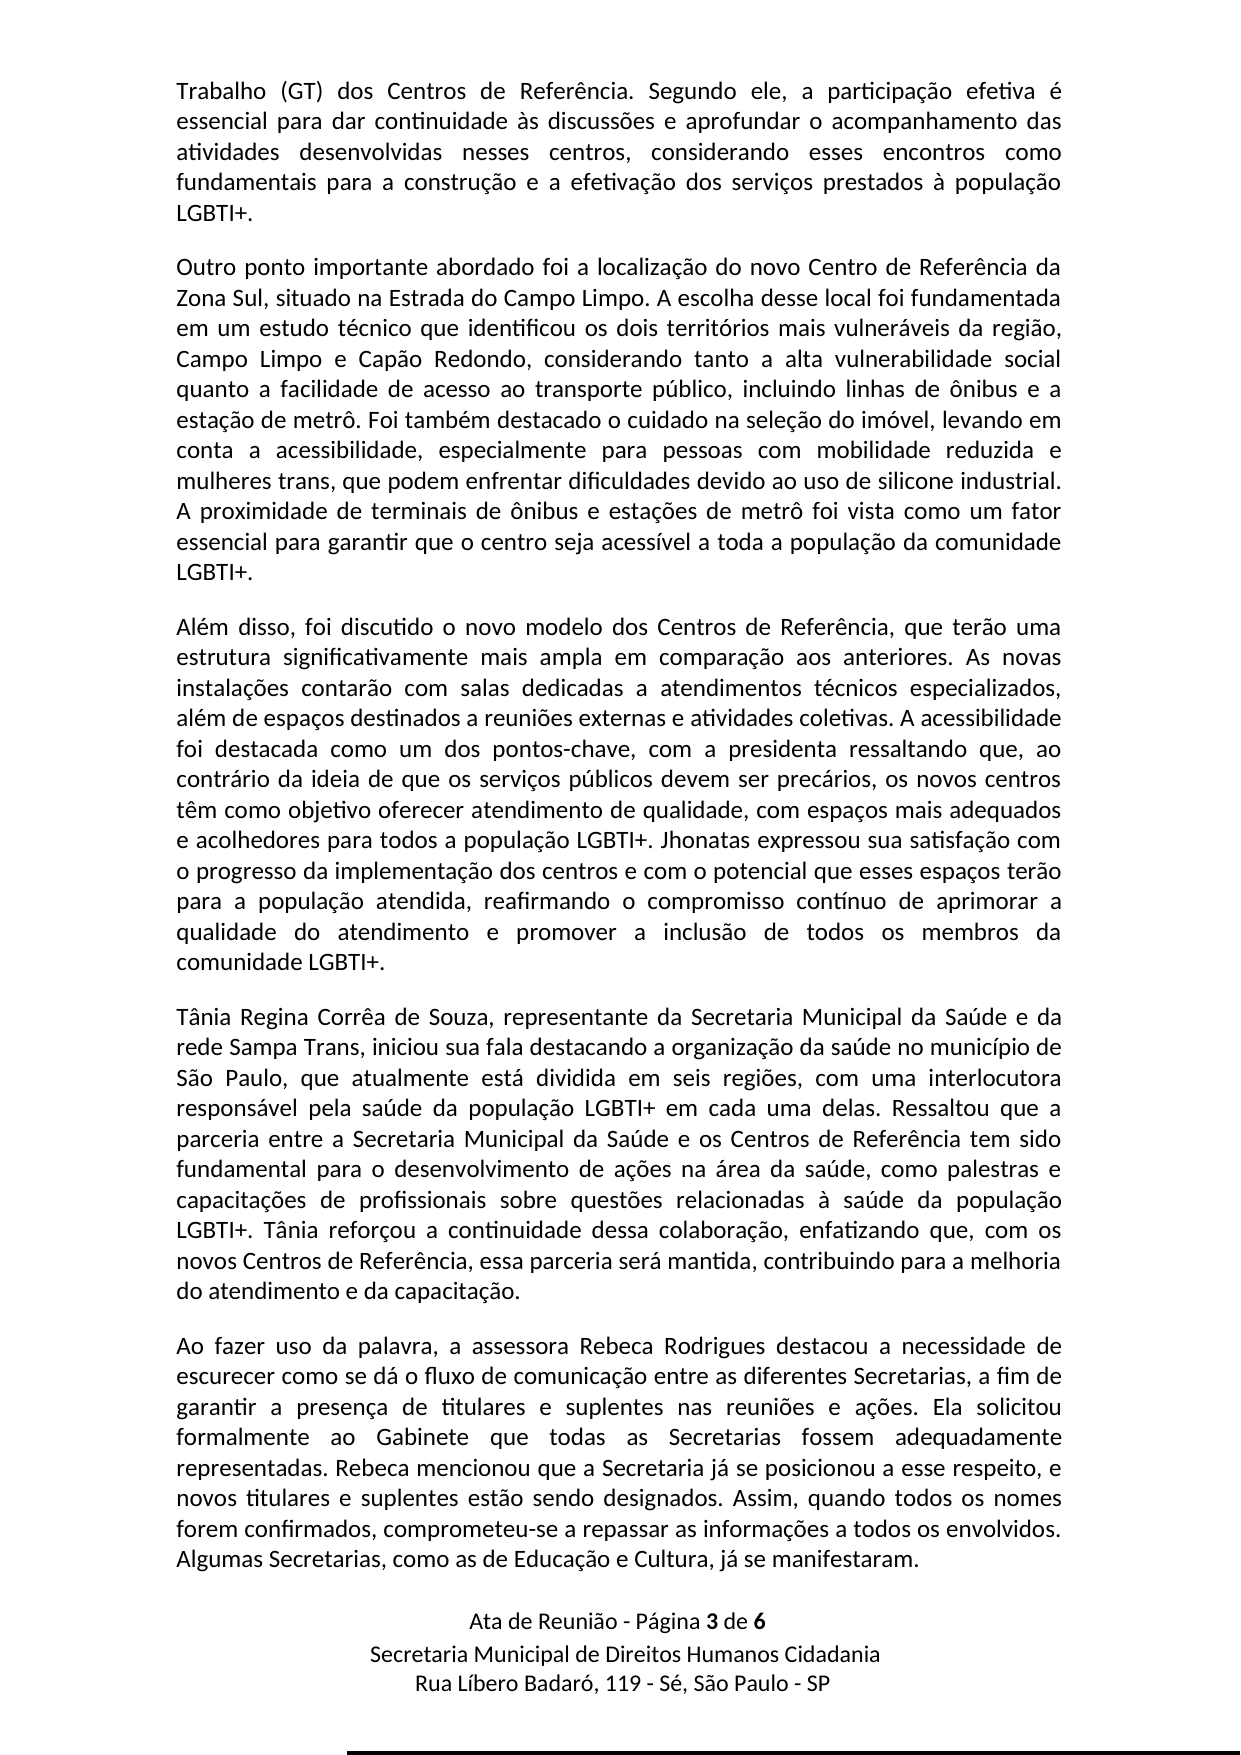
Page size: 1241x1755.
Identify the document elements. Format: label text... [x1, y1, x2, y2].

text Outro ponto importante abordado foi a localização do novo Centro de Referência da Zona Sul, situado na Estrada do Campo Limpo. A escolha desse local foi fundamentada em um estudo técnico que identificou os dois territórios mais vulneráveis da região, Campo Limpo e Capão Redondo, considerando tanto a alta vulnerabilidade social quanto a facilidade de acesso ao transporte público, incluindo linhas de ônibus e a estação de metrô. Foi também destacado o cuidado na seleção do imóvel, levando em conta a acessibilidade, especialmente para pessoas com mobilidade reduzida e mulheres trans, que podem enfrentar dificuldades devido ao uso de silicone industrial. A proximidade de terminais de ônibus e estações de metrô foi vista como um fator essencial para garantir que o centro seja acessível a toda a população da comunidade LGBTI+. [176, 251, 1063, 587]
text Ao fazer uso da palavra, a assessora Rebeca Rodrigues destacou a necessidade de escurecer como se dá o fluxo de comunicação entre as diferentes Secretarias, a fim de garantir a presença de titulares e suplentes nas reuniões e ações. Ela solicitou formalmente ao Gabinete que todas as Secretarias fossem adequadamente representadas. Rebeca mencionou que a Secretaria já se posicionou a esse respeito, e novos titulares e suplentes estão sendo designados. Assim, quando todos os nomes forem confirmados, comprometeu-se a repassar as informações a todos os envolvidos. Algumas Secretarias, como as de Educação e Cultura, já se manifestaram. [176, 1330, 1063, 1574]
text Trabalho (GT) dos Centros de Referência. Segundo ele, a participação efetiva é essencial para dar continuidade às discussões e aprofundar o acompanhamento das atividades desenvolvidas nesses centros, considerando esses encontros como fundamentais para a construção e a efetivação dos serviços prestados à população LGBTI+. [176, 75, 1063, 228]
text Além disso, foi discutido o novo modelo dos Centros de Referência, que terão uma estrutura significativamente mais ampla em comparação aos anteriores. As novas instalações contarão com salas dedicadas a atendimentos técnicos especializados, além de espaços destinados a reuniões externas e atividades coletivas. A acessibilidade foi destacada como um dos pontos-chave, com a presidenta ressaltando que, ao contrário da ideia de que os serviços públicos devem ser precários, os novos centros têm como objetivo oferecer atendimento de qualidade, com espaços mais adequados e acolhedores para todos a população LGBTI+. Jhonatas expressou sua satisfação com o progresso da implementação dos centros e com o potencial que esses espaços terão para a população atendida, reafirmando o compromisso contínuo de aprimorar a qualidade do atendimento e promover a inclusão de todos os membros da comunidade LGBTI+. [176, 611, 1063, 977]
text Tânia Regina Corrêa de Souza, representante da Secretaria Municipal da Saúde e da rede Sampa Trans, iniciou sua fala destacando a organização da saúde no município de São Paulo, que atualmente está dividida em seis regiões, com uma interlocutora responsável pela saúde da população LGBTI+ em cada uma delas. Ressaltou que a parceria entre a Secretaria Municipal da Saúde e os Centros de Referência tem sido fundamental para o desenvolvimento de ações na área da saúde, como palestras e capacitações de profissionais sobre questões relacionadas à saúde da população LGBTI+. Tânia reforçou a continuidade dessa colaboração, enfatizando que, com os novos Centros de Referência, essa parceria será mantida, contribuindo para a melhoria do atendimento e da capacitação. [176, 1001, 1063, 1306]
